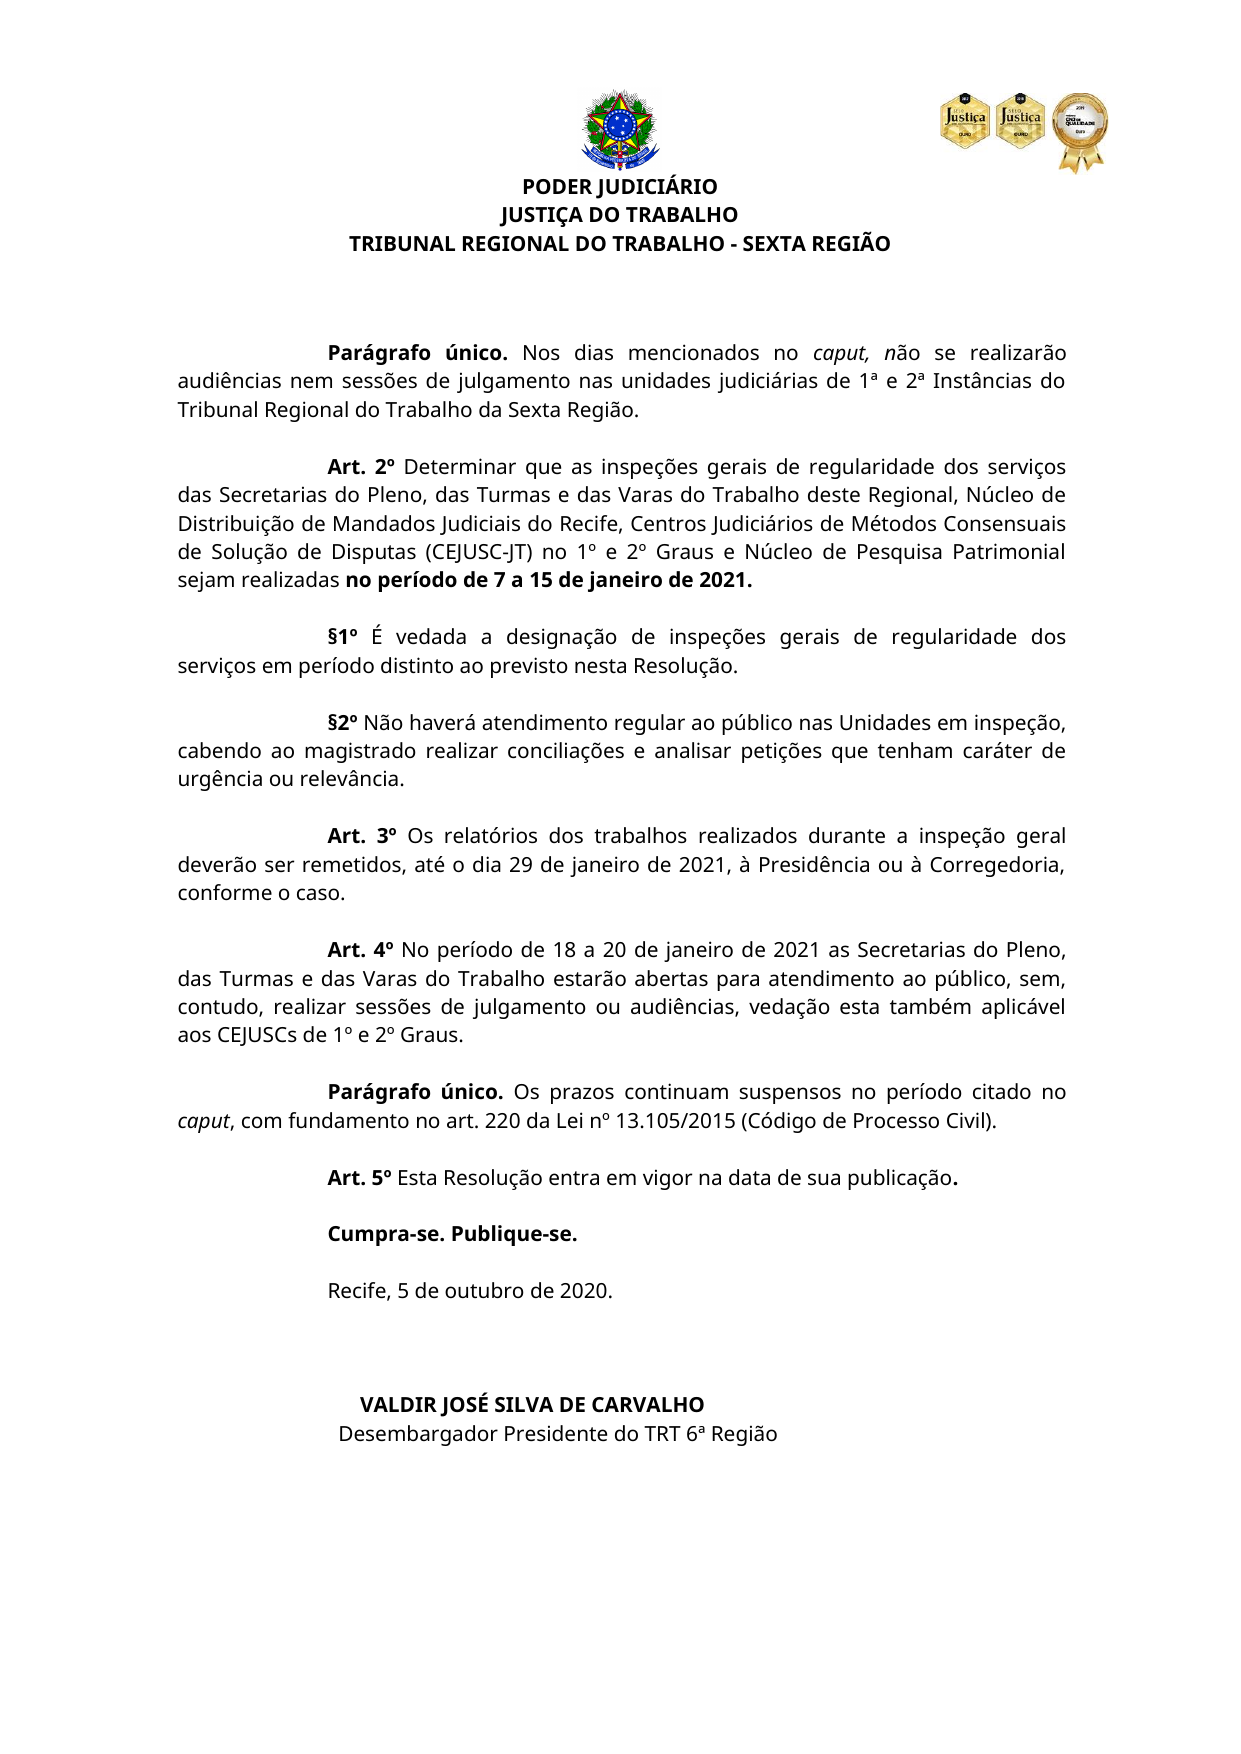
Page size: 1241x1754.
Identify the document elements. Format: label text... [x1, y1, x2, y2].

text §1º É vedada a designação de inspeções gerais de regularidade dos serviços em período distinto ao previsto nesta Resolução. [177, 622, 1067, 679]
text Desembargador Presidente do TRT 6ª Região [177, 1419, 1063, 1447]
picture [577, 87, 662, 172]
picture [940, 93, 1109, 175]
text Recife, 5 de outubro de 2020. [177, 1276, 1067, 1305]
text Art. 3º Os relatórios dos trabalhos realizados durante a inspeção geral deverão ser remetidos, até o dia 29 de janeiro de 2021, à Presidência ou à Corregedoria, conforme o caso. [177, 821, 1067, 907]
text Parágrafo único. Os prazos continuam suspensos no período citado no caput, com fundamento no art. 220 da Lei nº 13.105/2015 (Código de Processo Civil). [177, 1077, 1067, 1134]
text VALDIR JOSÉ SILVA DE CARVALHO [177, 1390, 1063, 1419]
text Art. 4º No período de 18 a 20 de janeiro de 2021 as Secretarias do Pleno, das Turmas e das Varas do Trabalho estarão abertas para atendimento ao público, sem, contudo, realizar sessões de julgamento ou audiências, vedação esta também aplicável aos CEJUSCs de 1º e 2º Graus. [177, 935, 1067, 1049]
text Cumpra-se. Publique-se. [177, 1219, 1067, 1248]
text Art. 2º Determinar que as inspeções gerais de regularidade dos serviços das Secretarias do Pleno, das Turmas e das Varas do Trabalho deste Regional, Núcleo de Distribuição de Mandados Judiciais do Recife, Centros Judiciários de Métodos Consensuais de Solução de Disputas (CEJUSC-JT) no 1º e 2º Graus e Núcleo de Pesquisa Patrimonial sejam realizadas no período de 7 a 15 de janeiro de 2021. [177, 452, 1067, 594]
text §2º Não haverá atendimento regular ao público nas Unidades em inspeção, cabendo ao magistrado realizar conciliações e analisar petições que tenham caráter de urgência ou relevância. [177, 708, 1067, 793]
text Art. 5º Esta Resolução entra em vigor na data de sua publicação. [177, 1163, 1067, 1191]
text Parágrafo único. Nos dias mencionados no caput, não se realizarão audiências nem sessões de julgamento nas unidades judiciárias de 1ª e 2ª Instâncias do Tribunal Regional do Trabalho da Sexta Região. [177, 338, 1067, 423]
